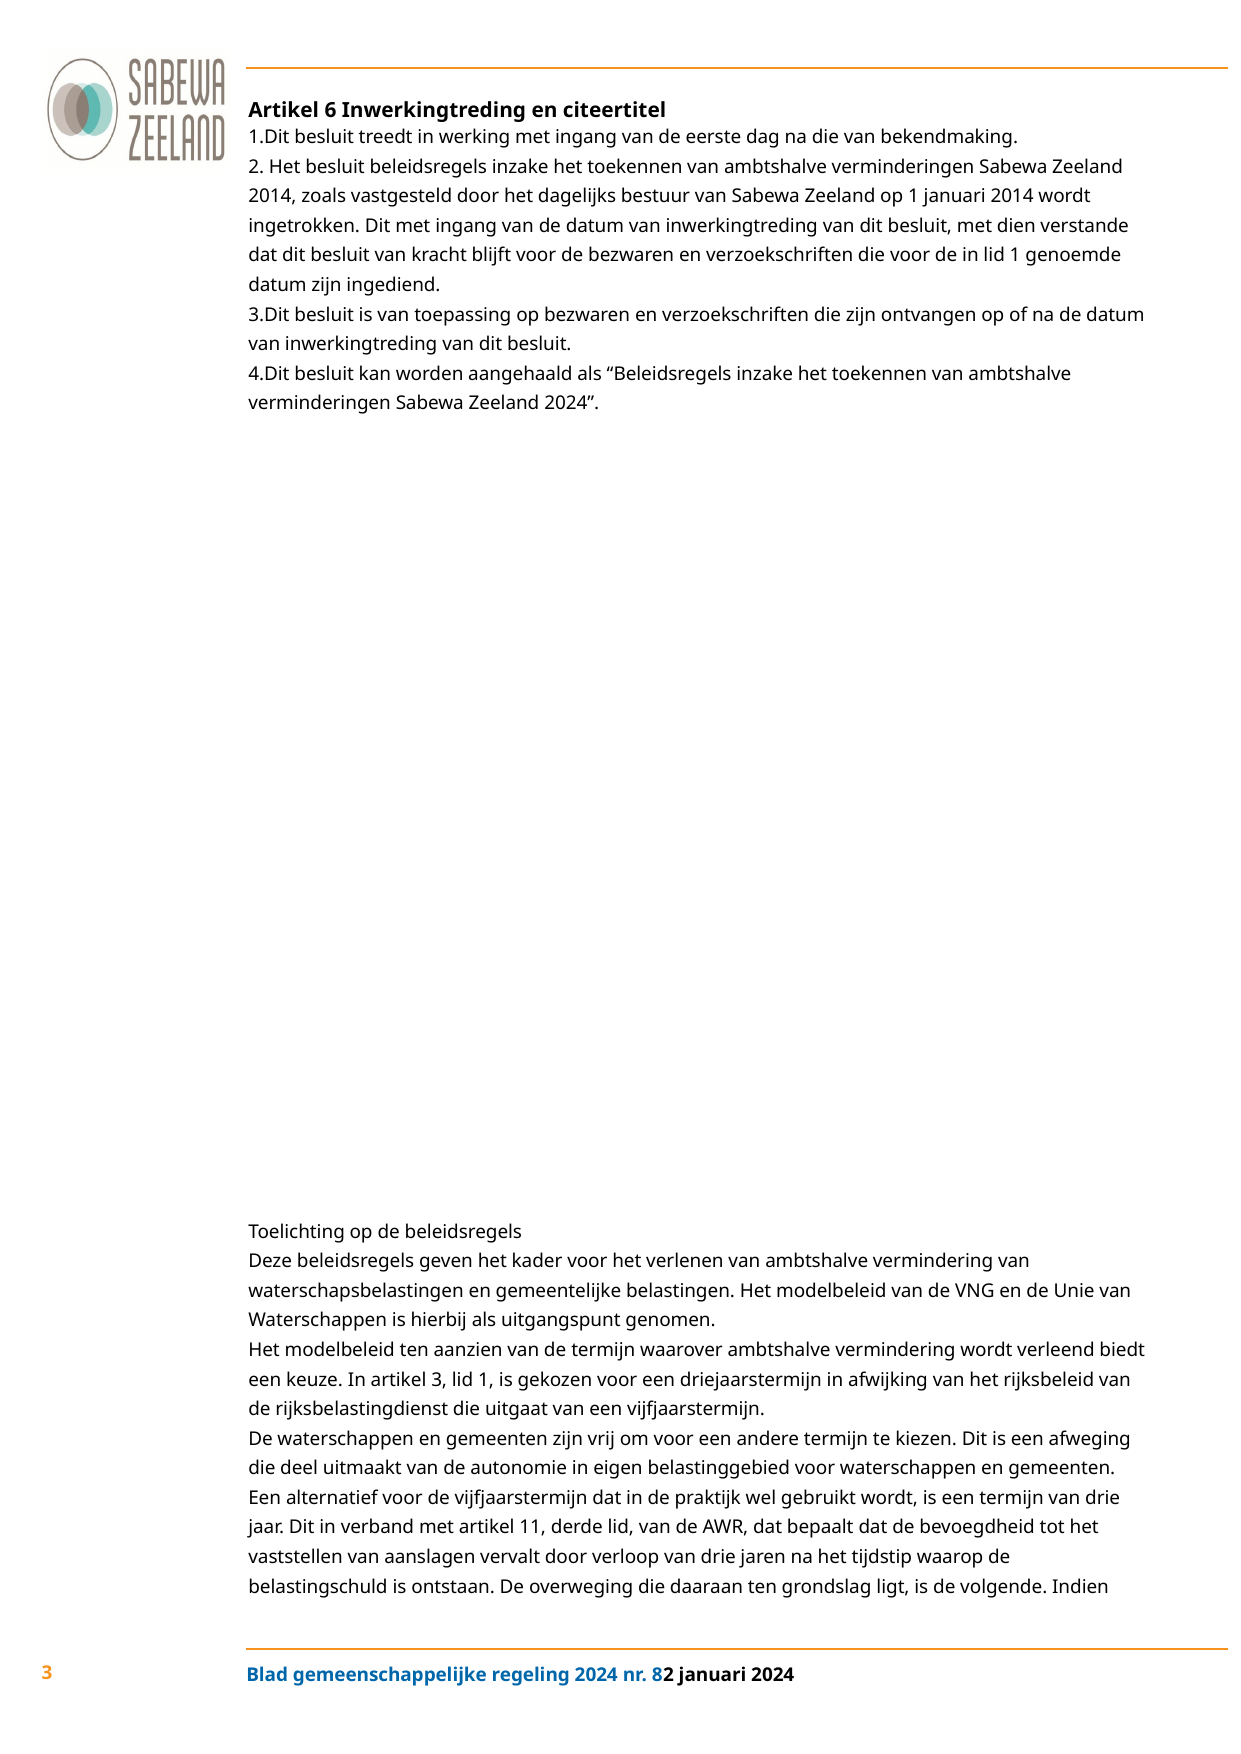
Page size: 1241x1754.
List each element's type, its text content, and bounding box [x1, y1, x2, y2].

text Deze beleidsregels geven het kader voor het verlenen van ambtshalve vermindering van waterschapsbelastingen en gemeentelijke belastingen. Het modelbeleid van de VNG en de Unie van Waterschappen is hierbij als uitgangspunt genomen. [248, 1247, 1152, 1332]
text 2. Het besluit beleidsregels inzake het toekennen van ambtshalve verminderingen Sabewa Zeeland 2014, zoals vastgesteld door het dagelijks bestuur van Sabewa Zeeland op 1 januari 2014 wordt ingetrokken. Dit met ingang van de datum van inwerkingtreding van dit besluit, met dien verstande dat dit besluit van kracht blijft voor de bezwaren en verzoekschriften die voor de in lid 1 genoemde datum zijn ingediend. [248, 153, 1152, 297]
text Een alternatief voor de vijfjaarstermijn dat in de praktijk wel gebruikt wordt, is een termijn van drie jaar. Dit in verband met artikel 11, derde lid, van de AWR, dat bepaalt dat de bevoegdheid tot het vaststellen van aanslagen vervalt door verloop van drie jaren na het tijdstip waarop de belastingschuld is ontstaan. De overweging die daaraan ten grondslag ligt, is de volgende. Indien [248, 1484, 1152, 1598]
text Toelichting op de beleidsregels [248, 1218, 1152, 1243]
text 1.Dit besluit treedt in werking met ingang van de eerste dag na die van bekendmaking. [248, 123, 1152, 149]
text 3.Dit besluit is van toepassing op bezwaren en verzoekschriften die zijn ontvangen op of na de datum van inwerkingtreding van dit besluit. [248, 301, 1152, 356]
text Het modelbeleid ten aanzien van de termijn waarover ambtshalve vermindering wordt verleend biedt een keuze. In artikel 3, lid 1, is gekozen voor een driejaarstermijn in afwijking van het rijksbeleid van de rijksbelastingdienst die uitgaat van een vijfjaarstermijn. [248, 1336, 1152, 1421]
text Artikel 6 Inwerkingtreding en citeertitel [248, 95, 1152, 123]
text De waterschappen en gemeenten zijn vrij om voor een andere termijn te kiezen. Dit is een afweging die deel uitmaakt van de autonomie in eigen belastinggebied voor waterschappen en gemeenten. [248, 1425, 1152, 1480]
picture [41, 47, 231, 172]
text 4.Dit besluit kan worden aangehaald als “Beleidsregels inzake het toekennen van ambtshalve verminderingen Sabewa Zeeland 2024”. [248, 360, 1152, 415]
